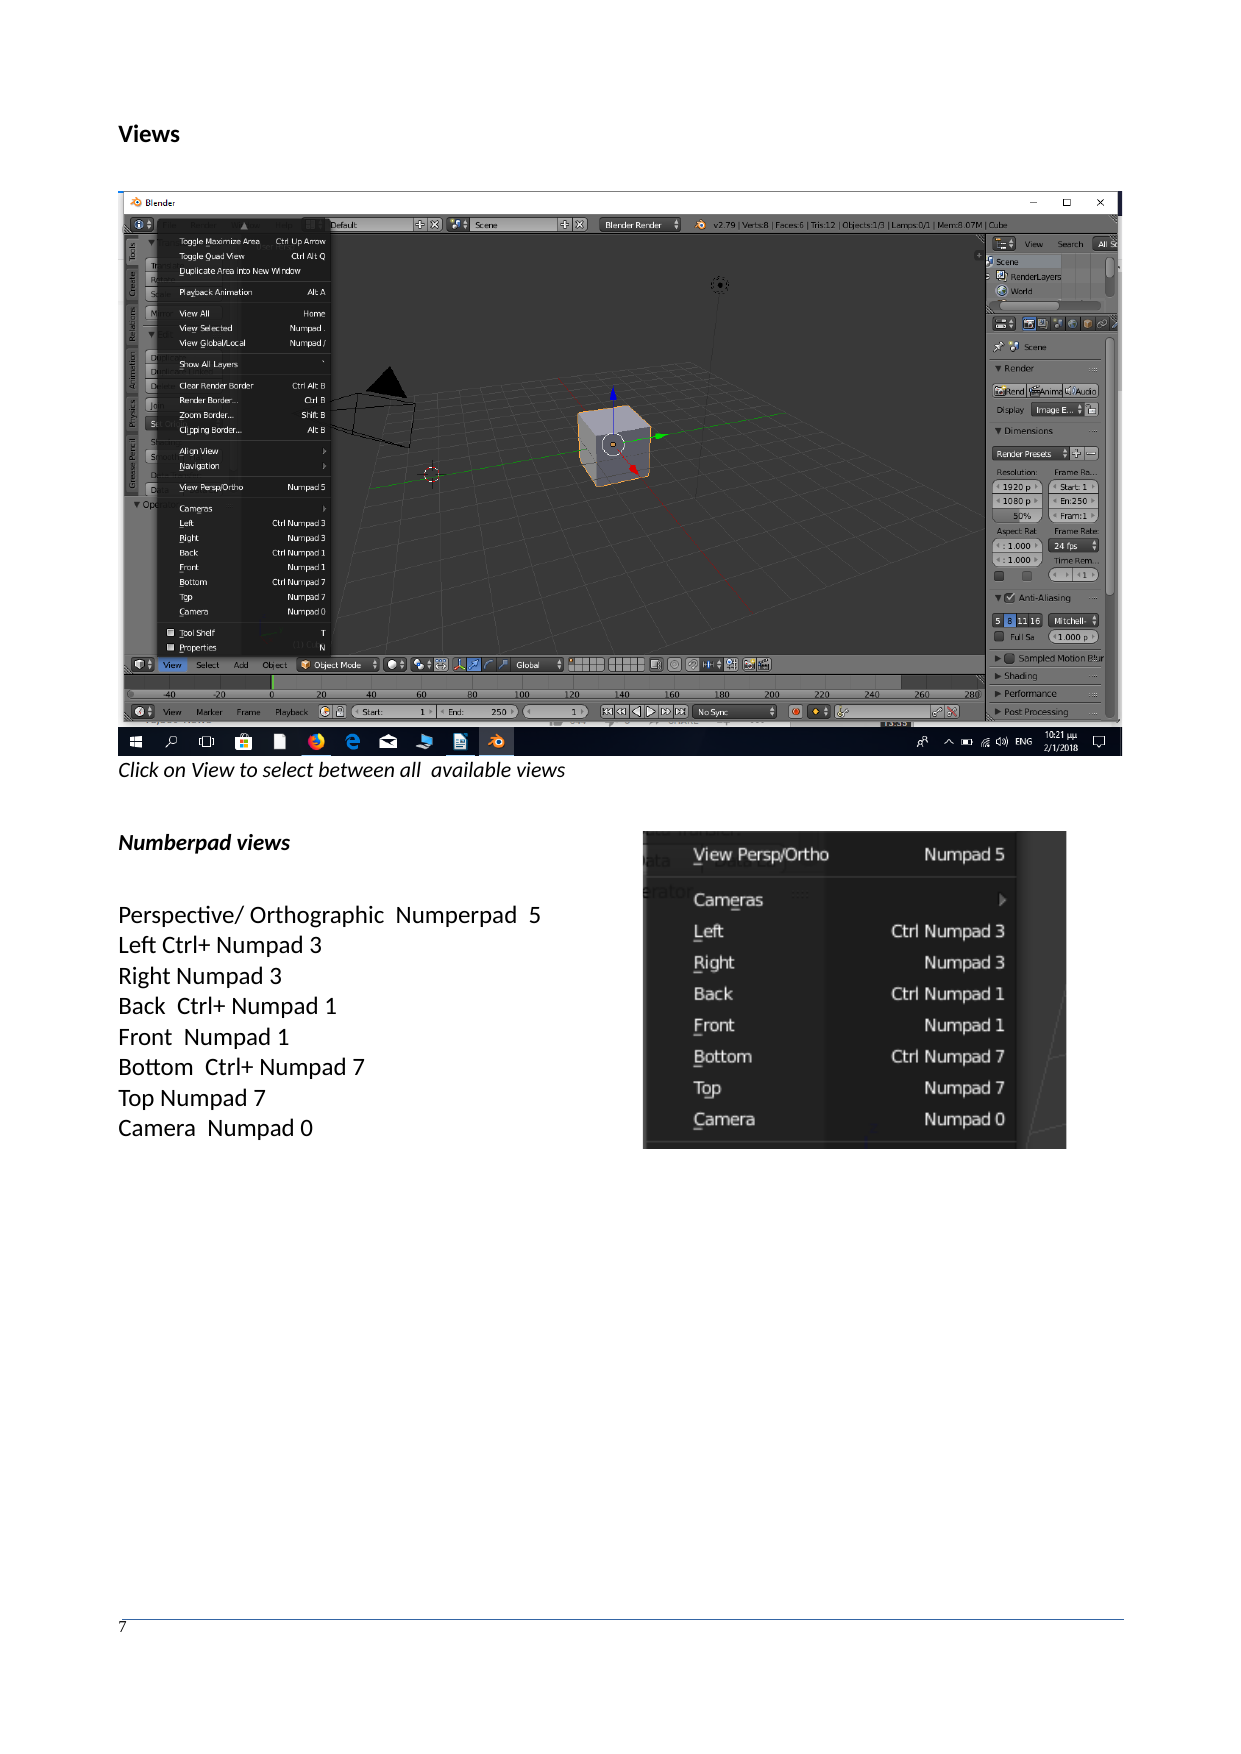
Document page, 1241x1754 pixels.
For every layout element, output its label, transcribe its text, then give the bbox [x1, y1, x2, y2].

picture [118, 191, 1123, 756]
text [1067, 1112, 1122, 1143]
text Bottom Ctrl+ Numpad 7 [118, 1051, 642, 1082]
text [1067, 990, 1122, 1021]
text Top Numpad 7 [118, 1082, 642, 1112]
picture [642, 831, 1067, 1149]
text [1067, 1082, 1122, 1112]
text [1067, 1021, 1122, 1051]
subtitle Numberpad views [118, 828, 1122, 856]
text [1067, 960, 1122, 990]
subtitle Views [118, 118, 1122, 149]
text Back Ctrl+ Numpad 1 [118, 990, 642, 1021]
text Right Numpad 3 [118, 960, 642, 990]
text Click on View to select between all available views [118, 756, 1122, 783]
text Camera Numpad 0 [118, 1112, 642, 1143]
text Perspective/ Orthographic Numperpad 5 [118, 899, 642, 929]
text Left Ctrl+ Numpad 3 [118, 929, 642, 960]
text Front Numpad 1 [118, 1021, 642, 1051]
text [1067, 929, 1122, 960]
text [1067, 1051, 1122, 1082]
text [1067, 899, 1122, 929]
